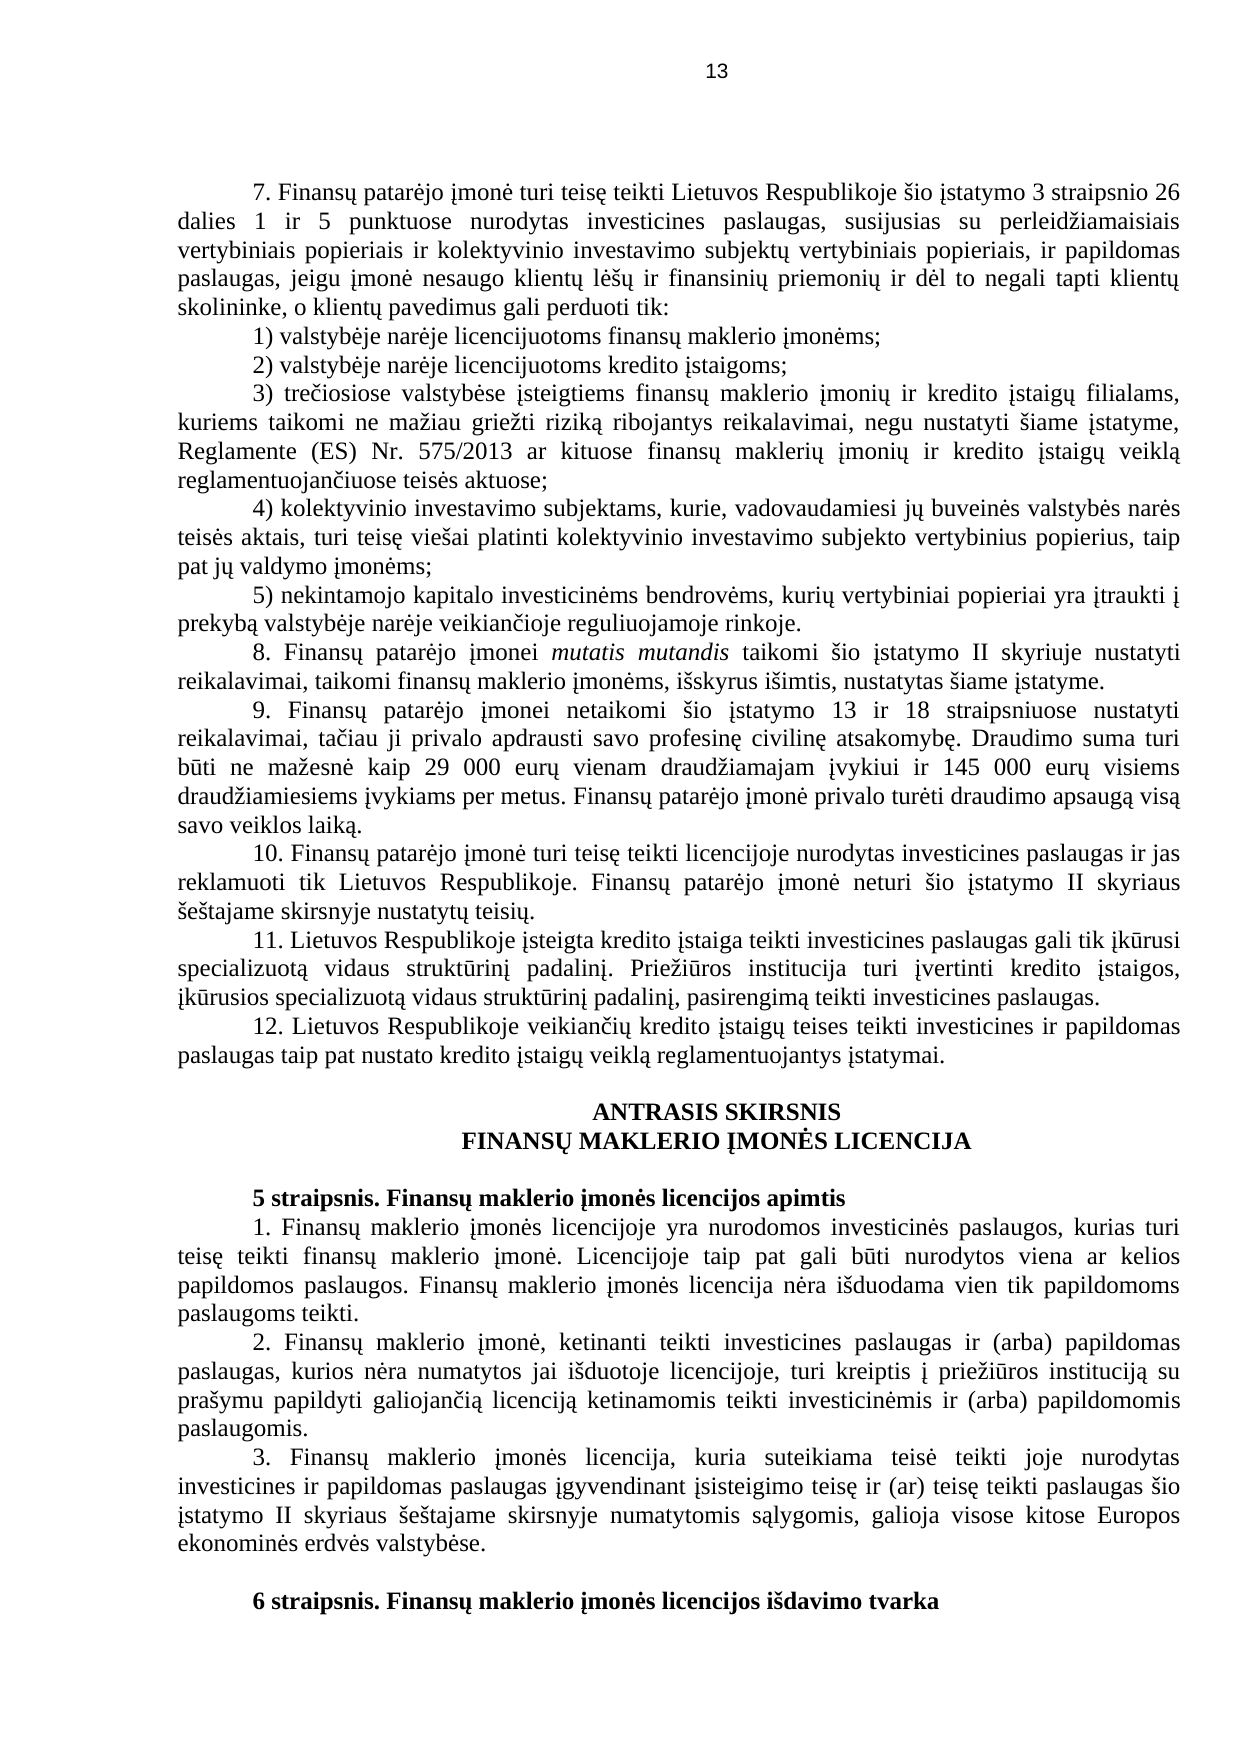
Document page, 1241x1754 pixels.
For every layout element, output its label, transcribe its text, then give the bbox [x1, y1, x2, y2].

text 1. Finansų maklerio įmonės licencijoje yra nurodomos investicinės paslaugos, kurias turi teisę teikti finansų maklerio įmonė. Licencijoje taip pat gali būti nurodytos viena ar kelios papildomos paslaugos. Finansų maklerio įmonės licencija nėra išduodama vien tik papildomoms paslaugoms teikti. [177, 1212, 1181, 1327]
text 1) valstybėje narėje licencijuotoms finansų maklerio įmonėms; [177, 321, 1181, 350]
text 6 straipsnis. Finansų maklerio įmonės licencijos išdavimo tvarka [177, 1586, 1181, 1615]
text 2) valstybėje narėje licencijuotoms kredito įstaigoms; [177, 350, 1181, 378]
text FINANSŲ MAKLERIO ĮMONĖS LICENCIJA [177, 1126, 1181, 1155]
text ANTRASIS SKIRSNIS [177, 1097, 1181, 1126]
text 3. Finansų maklerio įmonės licencija, kuria suteikiama teisė teikti joje nurodytas investicines ir papildomas paslaugas įgyvendinant įsisteigimo teisę ir (ar) teisę teikti paslaugas šio įstatymo II skyriaus šeštajame skirsnyje numatytomis sąlygomis, galioja visose kitose Europos ekonominės erdvės valstybėse. [177, 1442, 1181, 1557]
text 11. Lietuvos Respublikoje įsteigta kredito įstaiga teikti investicines paslaugas gali tik įkūrusi specializuotą vidaus struktūrinį padalinį. Priežiūros institucija turi įvertinti kredito įstaigos, įkūrusios specializuotą vidaus struktūrinį padalinį, pasirengimą teikti investicines paslaugas. [177, 925, 1181, 1011]
text 5) nekintamojo kapitalo investicinėms bendrovėms, kurių vertybiniai popieriai yra įtraukti į prekybą valstybėje narėje veikiančioje reguliuojamoje rinkoje. [177, 580, 1181, 637]
text 10. Finansų patarėjo įmonė turi teisę teikti licencijoje nurodytas investicines paslaugas ir jas reklamuoti tik Lietuvos Respublikoje. Finansų patarėjo įmonė neturi šio įstatymo II skyriaus šeštajame skirsnyje nustatytų teisių. [177, 838, 1181, 925]
text 7. Finansų patarėjo įmonė turi teisę teikti Lietuvos Respublikoje šio įstatymo 3 straipsnio 26 dalies 1 ir 5 punktuose nurodytas investicines paslaugas, susijusias su perleidžiamaisiais vertybiniais popieriais ir kolektyvinio investavimo subjektų vertybiniais popieriais, ir papildomas paslaugas, jeigu įmonė nesaugo klientų lėšų ir finansinių priemonių ir dėl to negali tapti klientų skolininke, o klientų pavedimus gali perduoti tik: [177, 177, 1181, 321]
text 2. Finansų maklerio įmonė, ketinanti teikti investicines paslaugas ir (arba) papildomas paslaugas, kurios nėra numatytos jai išduotoje licencijoje, turi kreiptis į priežiūros instituciją su prašymu papildyti galiojančią licenciją ketinamomis teikti investicinėmis ir (arba) papildomomis paslaugomis. [177, 1327, 1181, 1442]
text 8. Finansų patarėjo įmonei mutatis mutandis taikomi šio įstatymo II skyriuje nustatyti reikalavimai, taikomi finansų maklerio įmonėms, išskyrus išimtis, nustatytas šiame įstatyme. [177, 637, 1181, 695]
text 4) kolektyvinio investavimo subjektams, kurie, vadovaudamiesi jų buveinės valstybės narės teisės aktais, turi teisę viešai platinti kolektyvinio investavimo subjekto vertybinius popierius, taip pat jų valdymo įmonėms; [177, 493, 1181, 580]
text 12. Lietuvos Respublikoje veikiančių kredito įstaigų teises teikti investicines ir papildomas paslaugas taip pat nustato kredito įstaigų veiklą reglamentuojantys įstatymai. [177, 1011, 1181, 1068]
text 3) trečiosiose valstybėse įsteigtiems finansų maklerio įmonių ir kredito įstaigų filialams, kuriems taikomi ne mažiau griežti riziką ribojantys reikalavimai, negu nustatyti šiame įstatyme, Reglamente (ES) Nr. 575/2013 ar kituose finansų maklerių įmonių ir kredito įstaigų veiklą reglamentuojančiuose teisės aktuose; [177, 378, 1181, 493]
text 5 straipsnis. Finansų maklerio įmonės licencijos apimtis [177, 1183, 1181, 1212]
text 9. Finansų patarėjo įmonei netaikomi šio įstatymo 13 ir 18 straipsniuose nustatyti reikalavimai, tačiau ji privalo apdrausti savo profesinę civilinę atsakomybę. Draudimo suma turi būti ne mažesnė kaip 29 000 eurų vienam draudžiamajam įvykiui ir 145 000 eurų visiems draudžiamiesiems įvykiams per metus. Finansų patarėjo įmonė privalo turėti draudimo apsaugą visą savo veiklos laiką. [177, 695, 1181, 838]
